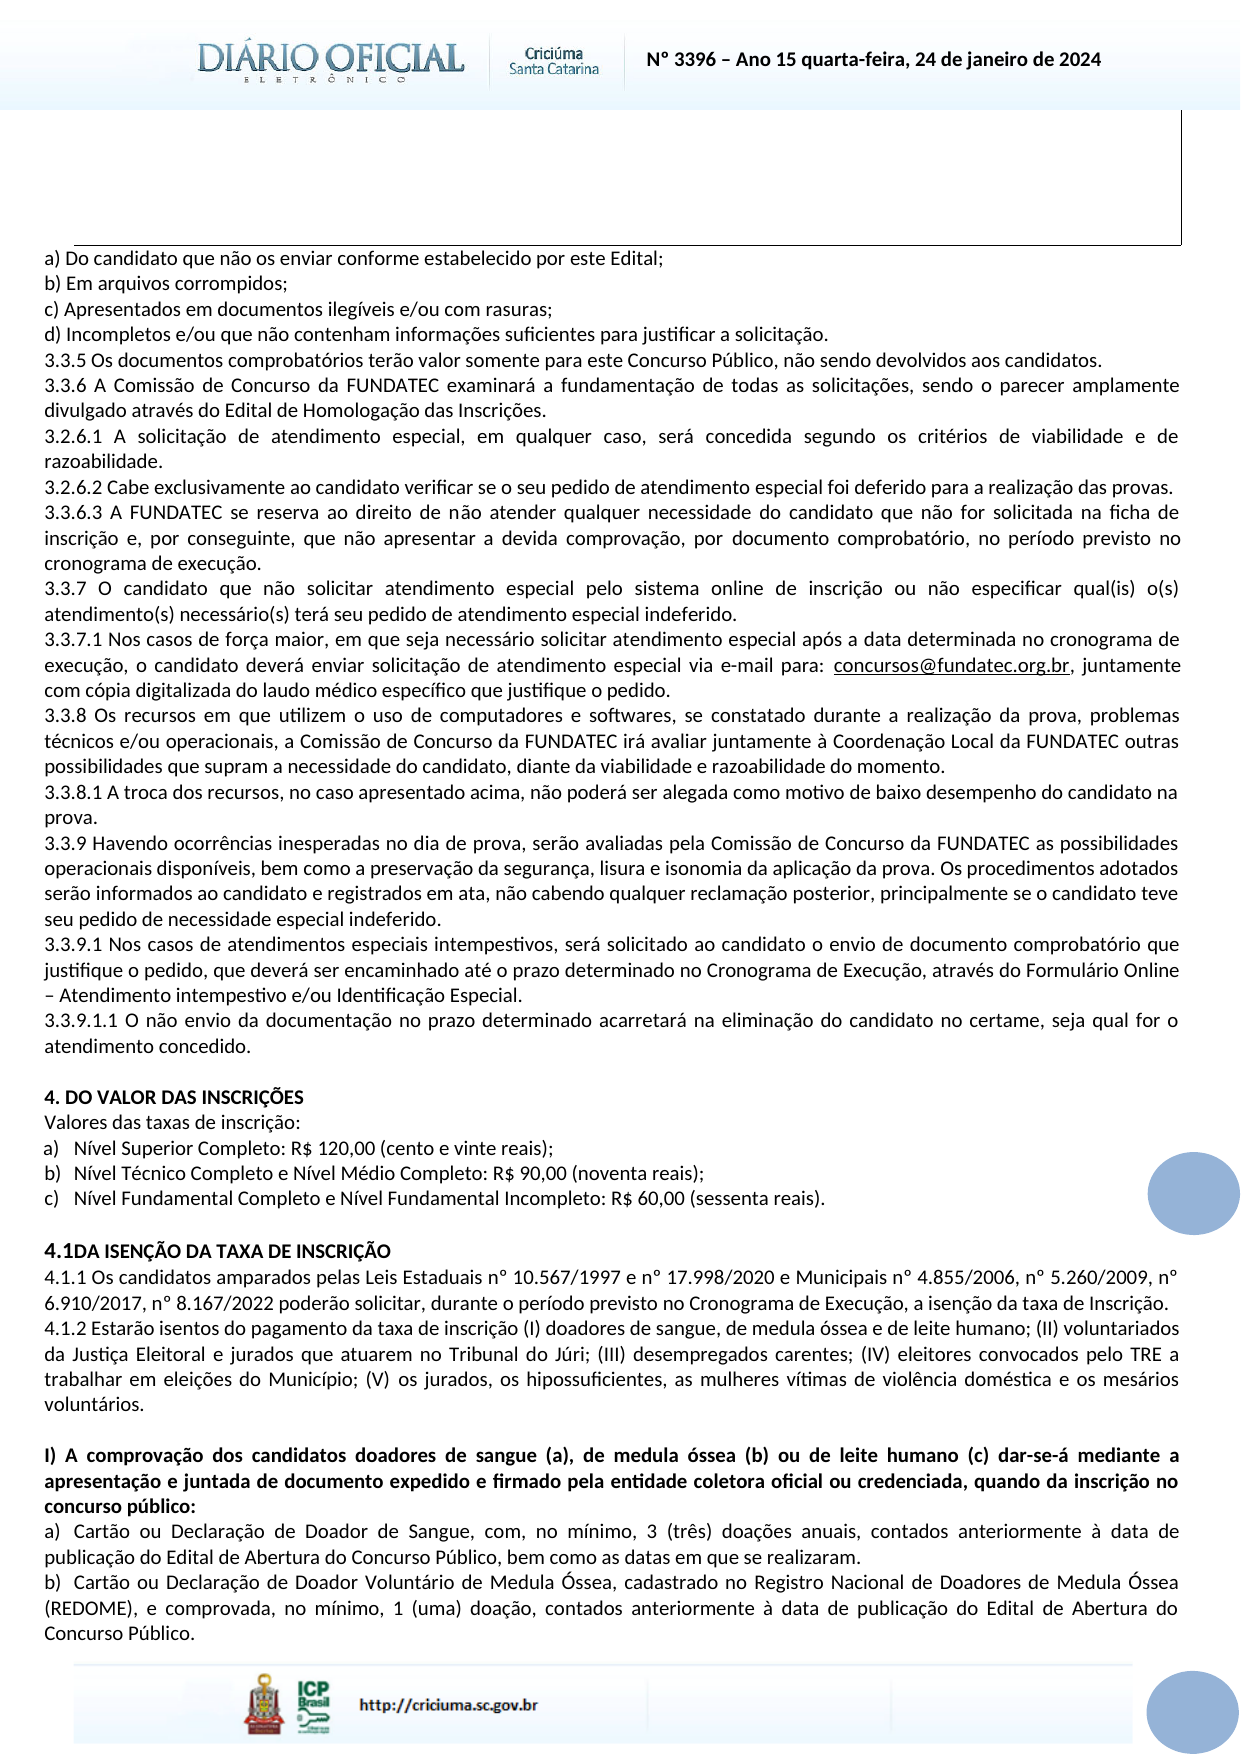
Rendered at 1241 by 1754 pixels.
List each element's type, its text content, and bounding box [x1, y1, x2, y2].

text 3.3.9 Havendo ocorrências inesperadas no dia de prova, serão avaliadas pela Comissão de Concurso da FUNDATEC as possibilidades operacionais disponíveis, bem como a preservação da segurança, lisura e isonomia da aplicação da prova. Os procedimentos adotados serão informados ao candidato e registrados em ata, não cabendo qualquer reclamação posterior, principalmente se o candidato teve seu pedido de necessidade especial indeferido. [44, 830, 1181, 931]
list Nível Técnico Completo e Nível Médio Completo: R$ 90,00 (noventa reais); [44, 1160, 1165, 1186]
text 3.3.5 Os documentos comprobatórios terão valor somente para este Concurso Público, não sendo devolvidos aos candidatos. [44, 347, 1181, 372]
text 3.3.8.1 A troca dos recursos, no caso apresentado acima, não poderá ser alegada como motivo de baixo desempenho do candidato na prova. [44, 779, 1181, 830]
text 3.3.8 Os recursos em que utilizem o uso de computadores e softwares, se constatado durante a realização da prova, problemas técnicos e/ou operacionais, a Comissão de Concurso da FUNDATEC irá avaliar juntamente à Coordenação Local da FUNDATEC outras possibilidades que supram a necessidade do candidato, diante da viabilidade e razoabilidade do momento. [44, 703, 1181, 779]
text 3.3.6.3 A FUNDATEC se reserva ao direito de não atender qualquer necessidade do candidato que não for solicitada na ficha de inscrição e, por conseguinte, que não apresentar a devida comprovação, por documento comprobatório, no período previsto no cronograma de execução. [44, 499, 1181, 576]
text d) Incompletos e/ou que não contenham informações suficientes para justificar a solicitação. [44, 321, 1181, 347]
text I) A comprovação dos candidatos doadores de sangue (a), de medula óssea (b) ou de leite humano (c) dar-se-á mediante a apresentação e juntada de documento expedido e firmado pela entidade coletora oficial ou credenciada, quando da inscrição no concurso público: [44, 1442, 1181, 1519]
list Cartão ou Declaração de Doador Voluntário de Medula Óssea, cadastrado no Registro Nacional de Doadores de Medula Óssea (REDOME), e comprovada, no mínimo, 1 (uma) doação, contados anteriormente à data de publicação do Edital de Abertura do Concurso Público. [44, 1569, 1181, 1646]
text 3.2.6.1 A solicitação de atendimento especial, em qualquer caso, será concedida segundo os critérios de viabilidade e de razoabilidade. [44, 423, 1181, 474]
text c) Apresentados em documentos ilegíveis e/ou com rasuras; [44, 296, 1181, 321]
text 3.2.6.2 Cabe exclusivamente ao candidato verificar se o seu pedido de atendimento especial foi deferido para a realização das provas. [44, 474, 1181, 499]
list Nível Fundamental Completo e Nível Fundamental Incompleto: R$ 60,00 (sessenta reais). [44, 1186, 1151, 1211]
list Cartão ou Declaração de Doador de Sangue, com, no mínimo, 3 (três) doações anuais, contados anteriormente à data de publicação do Edital de Abertura do Concurso Público, bem como as datas em que se realizaram. [44, 1519, 1181, 1569]
text a) Do candidato que não os enviar conforme estabelecido por este Edital; [44, 245, 1181, 271]
list Nível Superior Completo: R$ 120,00 (cento e vinte reais); [43, 1135, 1181, 1160]
text 4.1.2 Estarão isentos do pagamento da taxa de inscrição (I) doadores de sangue, de medula óssea e de leite humano; (II) voluntariados da Justiça Eleitoral e jurados que atuarem no Tribunal do Júri; (III) desempregados carentes; (IV) eleitores convocados pelo TRE a trabalhar em eleições do Município; (V) os jurados, os hipossuficientes, as mulheres vítimas de violência doméstica e os mesários voluntários. [44, 1315, 1181, 1417]
text 4. DO VALOR DAS INSCRIÇÕES [44, 1084, 1181, 1109]
text 3.3.7 O candidato que não solicitar atendimento especial pelo sistema online de inscrição ou não especificar qual(is) o(s) atendimento(s) necessário(s) terá seu pedido de atendimento especial indeferido. [44, 576, 1181, 626]
list DA ISENÇÃO DA TAXA DE INSCRIÇÃO [44, 1236, 1181, 1264]
text 3.3.9.1.1 O não envio da documentação no prazo determinado acarretará na eliminação do candidato no certame, seja qual for o atendimento concedido. [44, 1008, 1181, 1058]
text 4.1.1 Os candidatos amparados pelas Leis Estaduais nº 10.567/1997 e nº 17.998/2020 e Municipais nº 4.855/2006, nº 5.260/2009, nº 6.910/2017, nº 8.167/2022 poderão solicitar, durante o período previsto no Cronograma de Execução, a isenção da taxa de Inscrição. [44, 1264, 1181, 1315]
text b) Em arquivos corrompidos; [44, 271, 1181, 296]
text 3.3.7.1 Nos casos de força maior, em que seja necessário solicitar atendimento especial após a data determinada no cronograma de execução, o candidato deverá enviar solicitação de atendimento especial via e-mail para: concursos@fundatec.org.br, juntamente com cópia digitalizada do laudo médico específico que justifique o pedido. [44, 626, 1181, 703]
text 3.3.6 A Comissão de Concurso da FUNDATEC examinará a fundamentação de todas as solicitações, sendo o parecer amplamente divulgado através do Edital de Homologação das Inscrições. [44, 372, 1181, 423]
text 3.3.9.1 Nos casos de atendimentos especiais intempestivos, será solicitado ao candidato o envio de documento comprobatório que justifique o pedido, que deverá ser encaminhado até o prazo determinado no Cronograma de Execução, através do Formulário Online – Atendimento intempestivo e/ou Identificação Especial. [44, 931, 1181, 1008]
text Valores das taxas de inscrição: [44, 1109, 1181, 1135]
